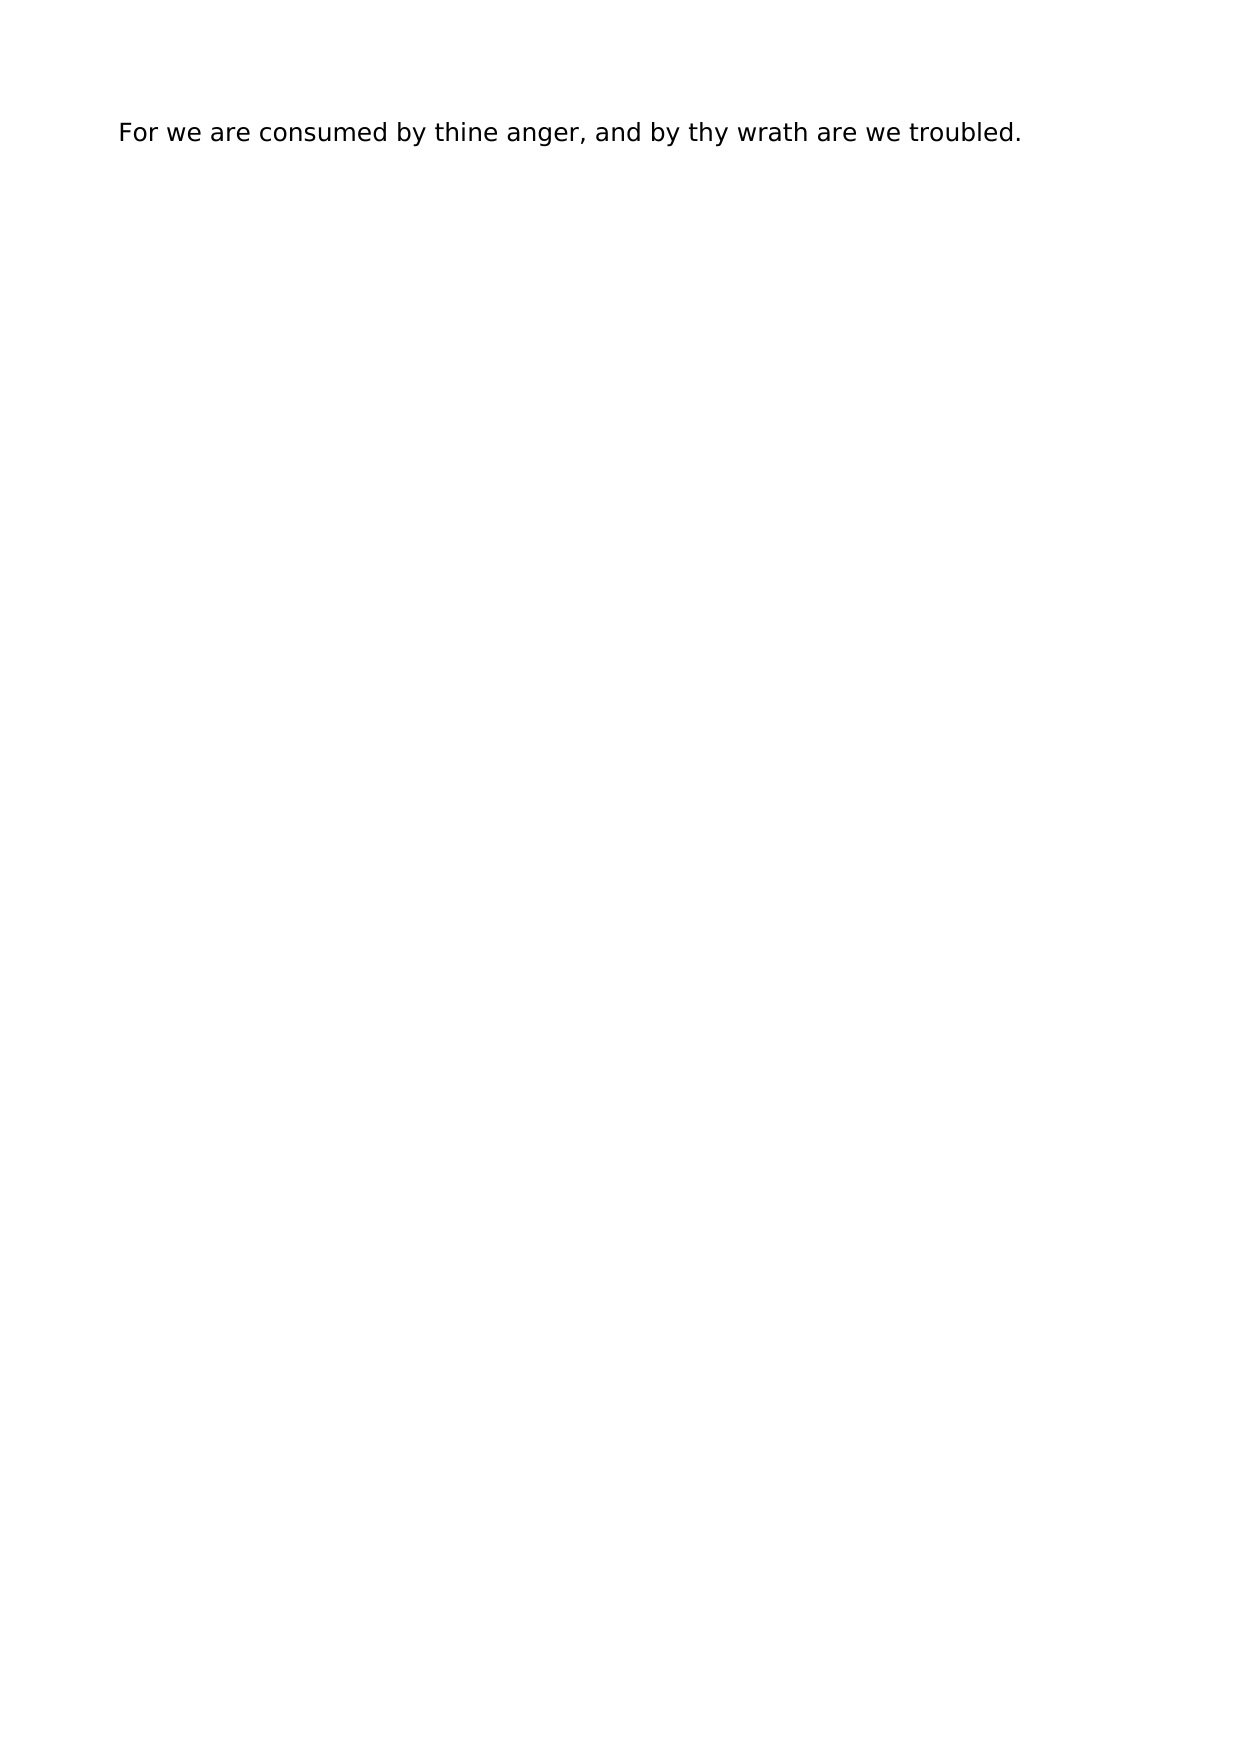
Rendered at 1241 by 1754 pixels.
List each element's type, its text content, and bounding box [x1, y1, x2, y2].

text For we are consumed by thine anger, and by thy wrath are we troubled. [118, 118, 1122, 147]
